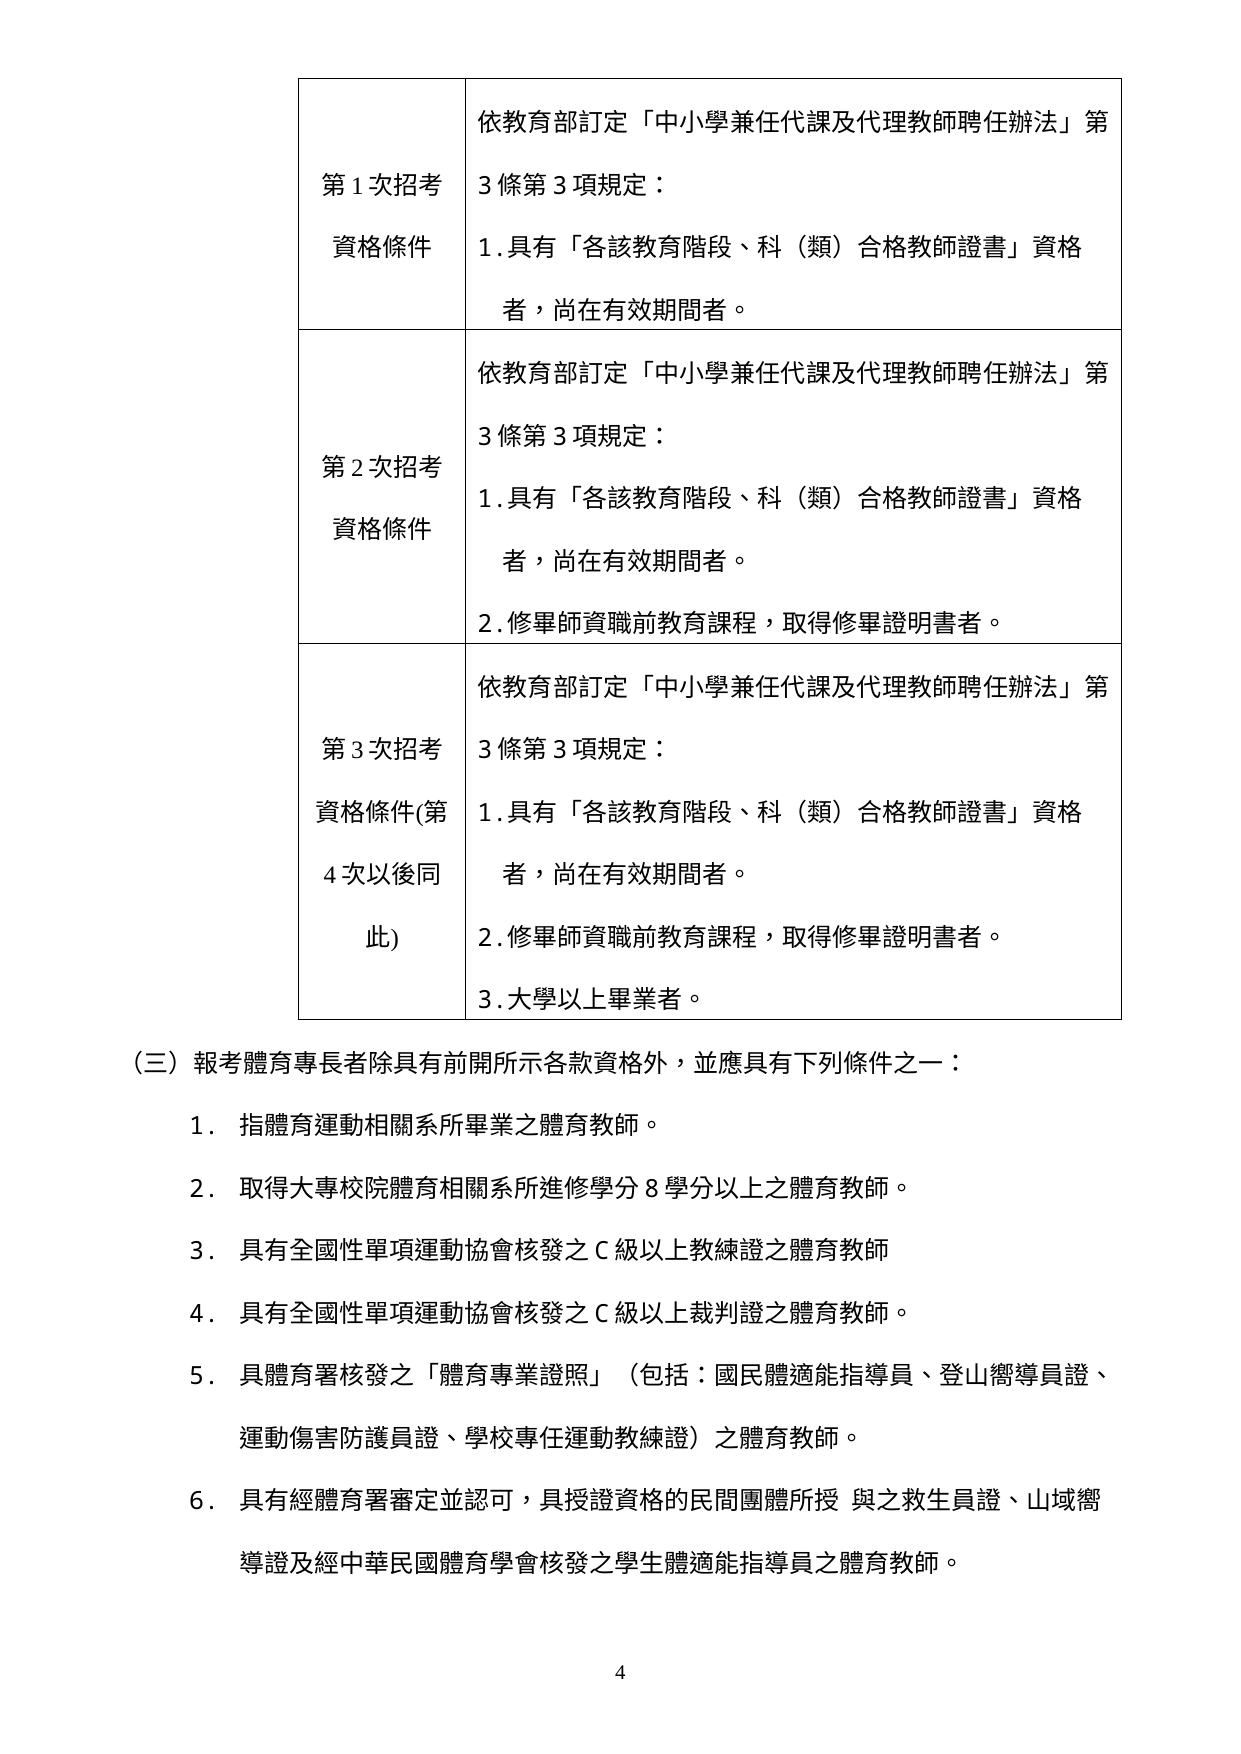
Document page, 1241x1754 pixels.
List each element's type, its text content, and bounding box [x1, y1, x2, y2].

list 具有全國性單項運動協會核發之C級以上教練證之體育教師 [189, 1207, 1122, 1270]
table_header 第1次招考資格條件 [299, 79, 465, 329]
list 具有全國性單項運動協會核發之C級以上裁判證之體育教師。 [189, 1270, 1122, 1332]
table_cell 第3次招考資格條件(第4次以後同此) [299, 644, 465, 1019]
list 指體育運動相關系所畢業之體育教師。 [189, 1082, 1122, 1145]
text （三）報考體育專長者除具有前開所示各款資格外，並應具有下列條件之一： [118, 1020, 1122, 1082]
list 具有經體育署審定並認可，具授證資格的民間團體所授 與之救生員證、山域嚮導證及經中華民國體育學會核發之學生體適能指導員之體育教師。 [189, 1457, 1122, 1582]
table_cell 第2次招考資格條件 [299, 330, 465, 643]
table_cell 依教育部訂定「中小學兼任代課及代理教師聘任辦法」第3條第3項規定： 1.具有「各該教育階段、科（類）合格教師證書」資格者，尚在有效期間者。 2.修畢師資職前教育課程，取得修畢證明書者。 3.大學以上畢業者。 [466, 644, 1121, 1019]
list 取得大專校院體育相關系所進修學分8學分以上之體育教師。 [189, 1145, 1122, 1207]
list 具體育署核發之「體育專業證照」（包括：國民體適能指導員、登山嚮導員證、運動傷害防護員證、學校專任運動教練證）之體育教師。 [189, 1332, 1122, 1457]
table_header 依教育部訂定「中小學兼任代課及代理教師聘任辦法」第3條第3項規定： 1.具有「各該教育階段、科（類）合格教師證書」資格者，尚在有效期間者。 [466, 79, 1121, 329]
table_cell 依教育部訂定「中小學兼任代課及代理教師聘任辦法」第3條第3項規定： 1.具有「各該教育階段、科（類）合格教師證書」資格者，尚在有效期間者。 2.修畢師資職前教育課程，取得修畢證明書者。 [466, 330, 1121, 643]
